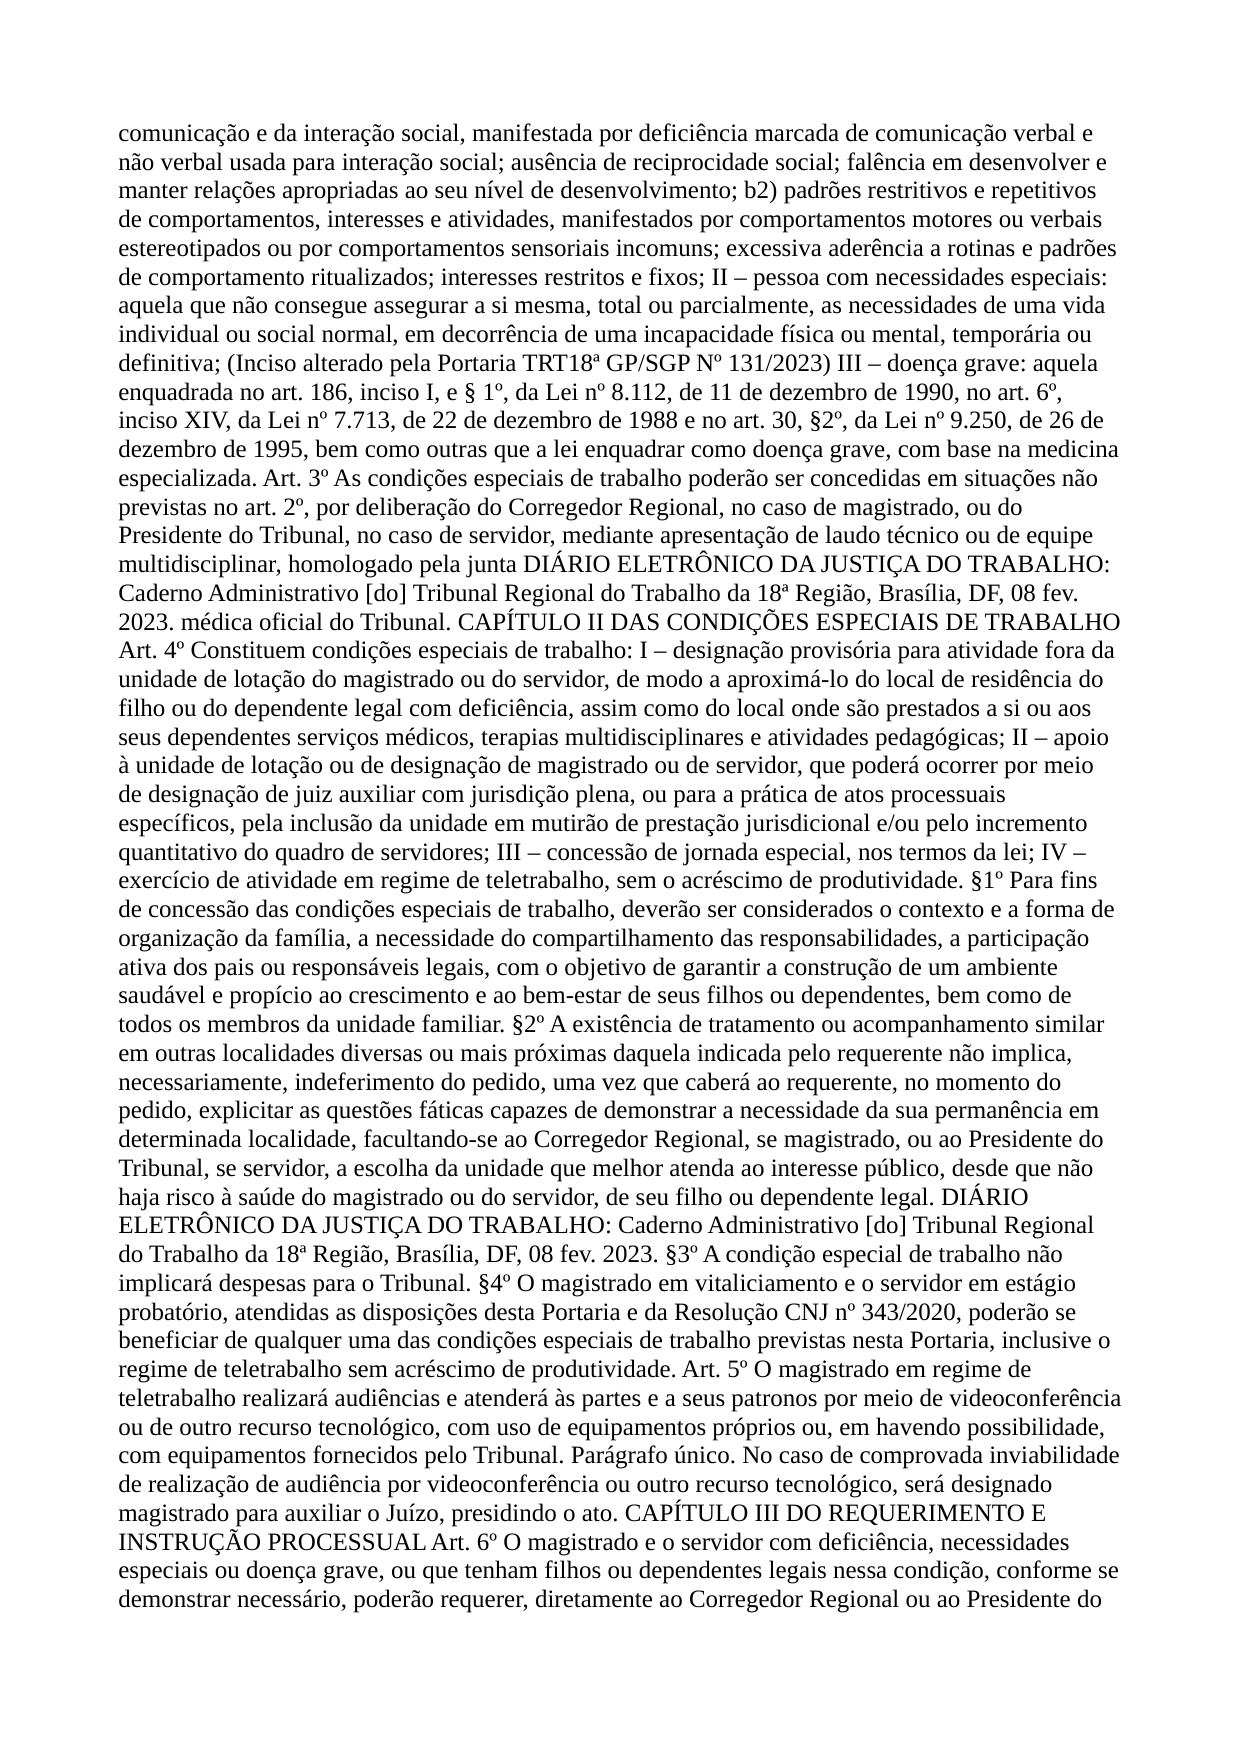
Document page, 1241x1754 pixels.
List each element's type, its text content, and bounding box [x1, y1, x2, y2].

text comunicação e da interação social, manifestada por deficiência marcada de comunicação verbal e não verbal usada para interação social; ausência de reciprocidade social; falência em desenvolver e manter relações apropriadas ao seu nível de desenvolvimento; b2) padrões restritivos e repetitivos de comportamentos, interesses e atividades, manifestados por comportamentos motores ou verbais estereotipados ou por comportamentos sensoriais incomuns; excessiva aderência a rotinas e padrões de comportamento ritualizados; interesses restritos e fixos; II – pessoa com necessidades especiais: aquela que não consegue assegurar a si mesma, total ou parcialmente, as necessidades de uma vida individual ou social normal, em decorrência de uma incapacidade física ou mental, temporária ou definitiva; (Inciso alterado pela Portaria TRT18ª GP/SGP Nº 131/2023) III – doença grave: aquela enquadrada no art. 186, inciso I, e § 1º, da Lei nº 8.112, de 11 de dezembro de 1990, no art. 6º, inciso XIV, da Lei nº 7.713, de 22 de dezembro de 1988 e no art. 30, §2º, da Lei nº 9.250, de 26 de dezembro de 1995, bem como outras que a lei enquadrar como doença grave, com base na medicina especializada. Art. 3º As condições especiais de trabalho poderão ser concedidas em situações não previstas no art. 2º, por deliberação do Corregedor Regional, no caso de magistrado, ou do Presidente do Tribunal, no caso de servidor, mediante apresentação de laudo técnico ou de equipe multidisciplinar, homologado pela junta DIÁRIO ELETRÔNICO DA JUSTIÇA DO TRABALHO: Caderno Administrativo [do] Tribunal Regional do Trabalho da 18ª Região, Brasília, DF, 08 fev. 2023. médica oficial do Tribunal. CAPÍTULO II DAS CONDIÇÕES ESPECIAIS DE TRABALHO Art. 4º Constituem condições especiais de trabalho: I – designação provisória para atividade fora da unidade de lotação do magistrado ou do servidor, de modo a aproximá-lo do local de residência do filho ou do dependente legal com deficiência, assim como do local onde são prestados a si ou aos seus dependentes serviços médicos, terapias multidisciplinares e atividades pedagógicas; II – apoio à unidade de lotação ou de designação de magistrado ou de servidor, que poderá ocorrer por meio de designação de juiz auxiliar com jurisdição plena, ou para a prática de atos processuais específicos, pela inclusão da unidade em mutirão de prestação jurisdicional e/ou pelo incremento quantitativo do quadro de servidores; III – concessão de jornada especial, nos termos da lei; IV – exercício de atividade em regime de teletrabalho, sem o acréscimo de produtividade. §1º Para fins de concessão das condições especiais de trabalho, deverão ser considerados o contexto e a forma de organização da família, a necessidade do compartilhamento das responsabilidades, a participação ativa dos pais ou responsáveis legais, com o objetivo de garantir a construção de um ambiente saudável e propício ao crescimento e ao bem-estar de seus filhos ou dependentes, bem como de todos os membros da unidade familiar. §2º A existência de tratamento ou acompanhamento similar em outras localidades diversas ou mais próximas daquela indicada pelo requerente não implica, necessariamente, indeferimento do pedido, uma vez que caberá ao requerente, no momento do pedido, explicitar as questões fáticas capazes de demonstrar a necessidade da sua permanência em determinada localidade, facultando-se ao Corregedor Regional, se magistrado, ou ao Presidente do Tribunal, se servidor, a escolha da unidade que melhor atenda ao interesse público, desde que não haja risco à saúde do magistrado ou do servidor, de seu filho ou dependente legal. DIÁRIO ELETRÔNICO DA JUSTIÇA DO TRABALHO: Caderno Administrativo [do] Tribunal Regional do Trabalho da 18ª Região, Brasília, DF, 08 fev. 2023. §3º A condição especial de trabalho não implicará despesas para o Tribunal. §4º O magistrado em vitaliciamento e o servidor em estágio probatório, atendidas as disposições desta Portaria e da Resolução CNJ nº 343/2020, poderão se beneficiar de qualquer uma das condições especiais de trabalho previstas nesta Portaria, inclusive o regime de teletrabalho sem acréscimo de produtividade. Art. 5º O magistrado em regime de teletrabalho realizará audiências e atenderá às partes e a seus patronos por meio de videoconferência ou de outro recurso tecnológico, com uso de equipamentos próprios ou, em havendo possibilidade, com equipamentos fornecidos pelo Tribunal. Parágrafo único. No caso de comprovada inviabilidade de realização de audiência por videoconferência ou outro recurso tecnológico, será designado magistrado para auxiliar o Juízo, presidindo o ato. CAPÍTULO III DO REQUERIMENTO E INSTRUÇÃO PROCESSUAL Art. 6º O magistrado e o servidor com deficiência, necessidades especiais ou doença grave, ou que tenham filhos ou dependentes legais nessa condição, conforme se demonstrar necessário, poderão requerer, diretamente ao Corregedor Regional ou ao Presidente do [118, 118, 1122, 1613]
